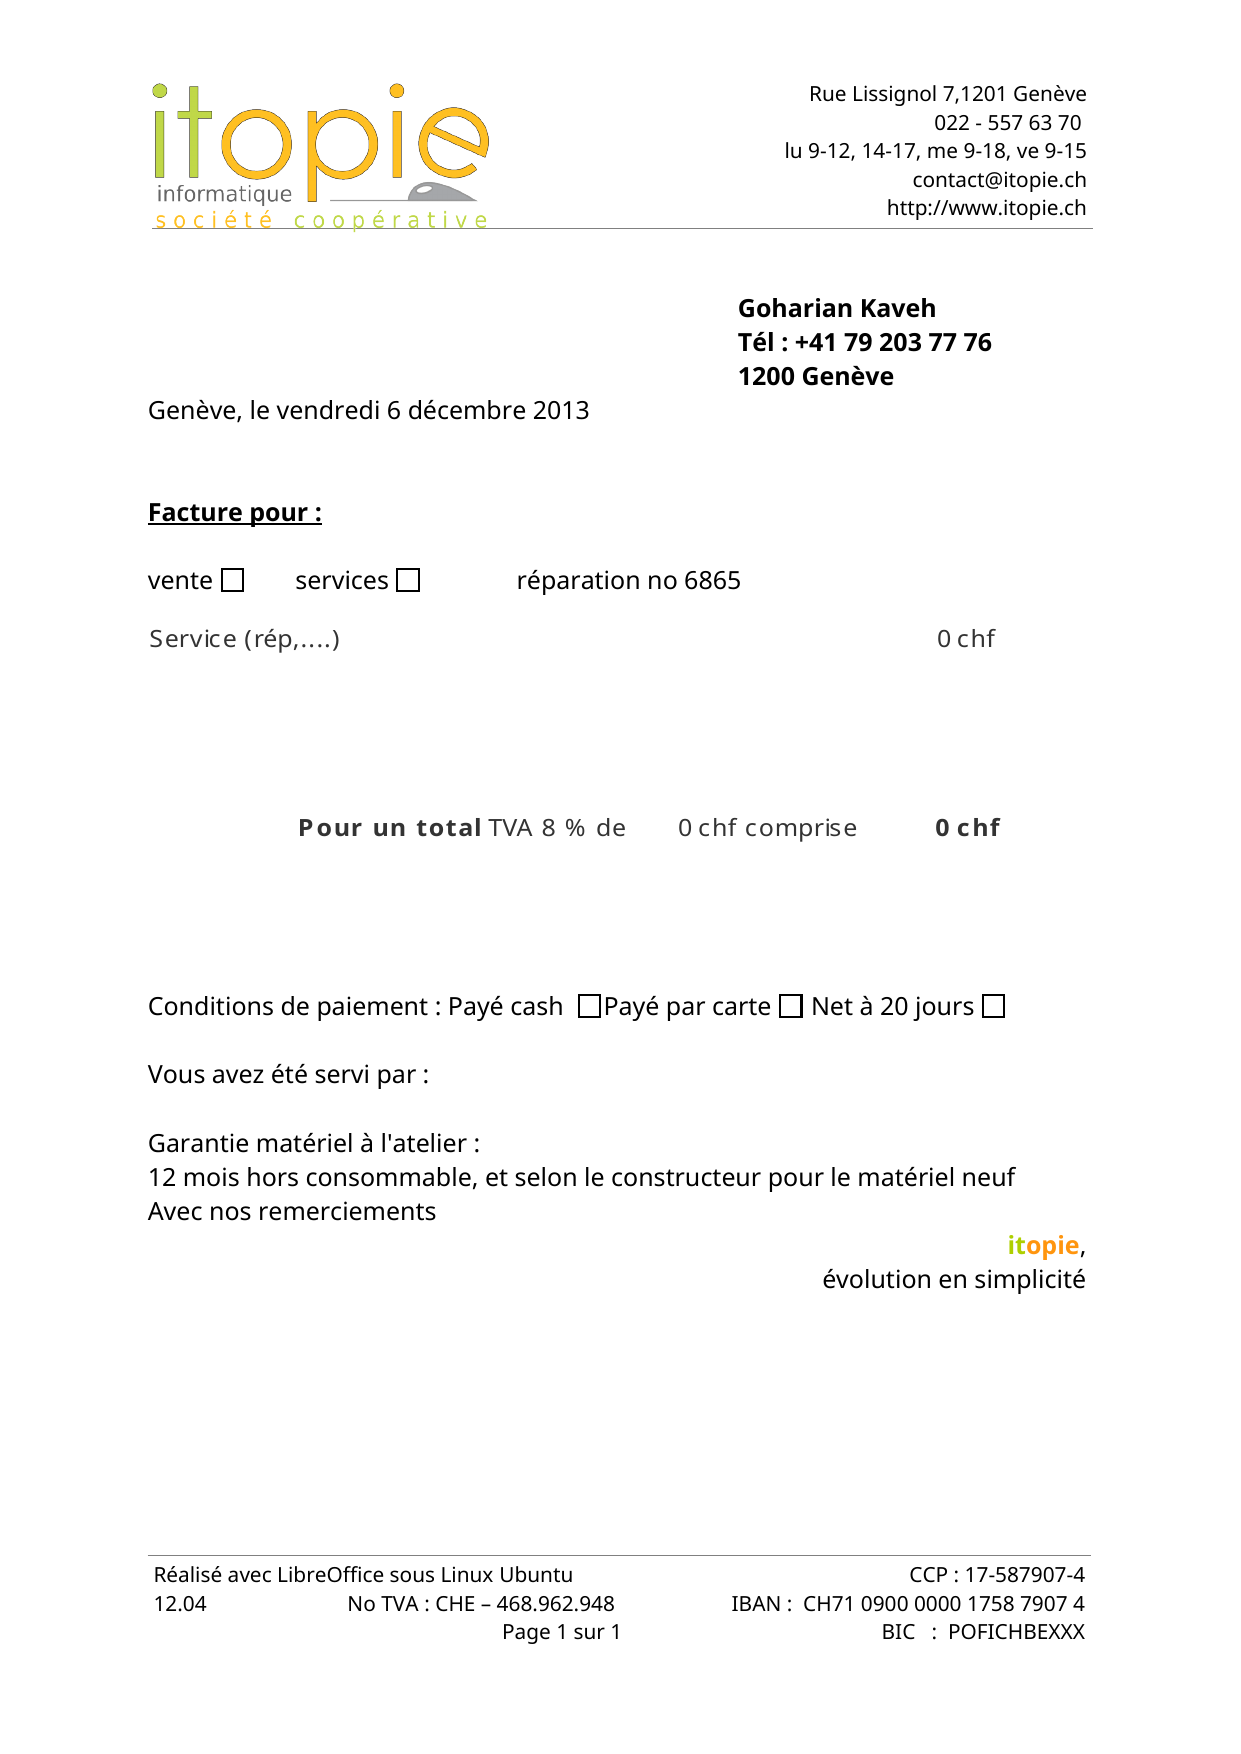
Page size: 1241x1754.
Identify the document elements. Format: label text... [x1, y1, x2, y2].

text Tél : +41 79 203 77 76 [148, 324, 1093, 358]
text Avec nos remerciements [148, 1193, 1093, 1227]
text Goharian Kaveh [148, 290, 1093, 324]
text évolution en simplicité [148, 1262, 1093, 1296]
text Vous avez été servi par : [148, 1057, 1093, 1091]
text Garantie matériel à l'atelier : [148, 1125, 1093, 1159]
text itopie, [148, 1227, 1093, 1262]
text Genève, le vendredi 6 décembre 2013 [148, 392, 1093, 427]
text 1200 Genève [148, 358, 1093, 392]
text Facture pour : [148, 495, 1093, 529]
text vente services réparation no 6865 [148, 563, 1093, 597]
text Conditions de paiement : Payé cash Payé par carte Net à 20 jours [148, 989, 1093, 1023]
picture [138, 72, 500, 244]
text 12 mois hors consommable, et selon le constructeur pour le matériel neuf [148, 1159, 1093, 1193]
